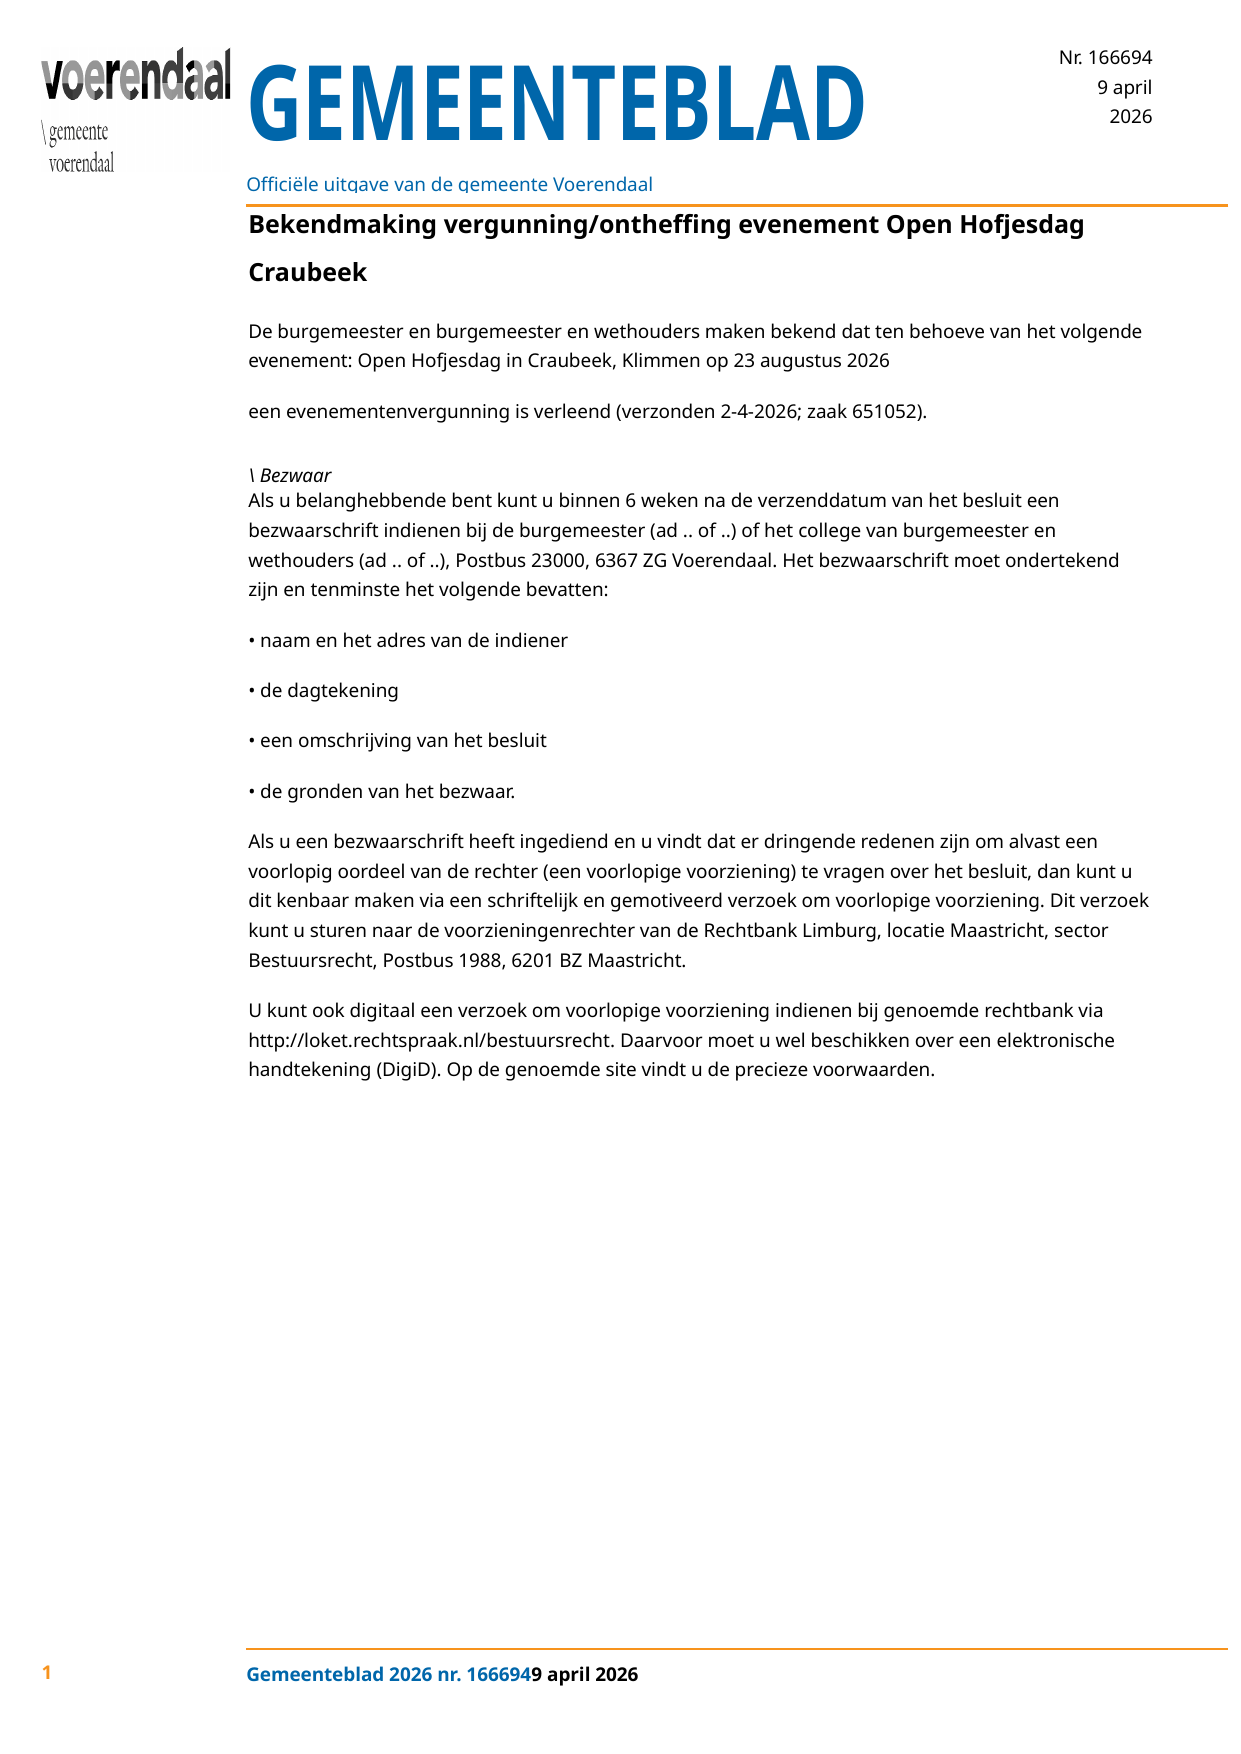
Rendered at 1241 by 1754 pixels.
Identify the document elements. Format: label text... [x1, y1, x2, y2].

text De burgemeester en burgemeester en wethouders maken bekend dat ten behoeve van het volgende evenement: Open Hofjesdag in Craubeek, Klimmen op 23 augustus 2026 [248, 318, 1152, 373]
text • naam en het adres van de indiener [248, 627, 1152, 652]
text • een omschrijving van het besluit [248, 728, 1152, 753]
text U kunt ook digitaal een verzoek om voorlopige voorziening indienen bij genoemde rechtbank via http://loket.rechtspraak.nl/bestuursrecht. Daarvoor moet u wel beschikken over een elektronische handtekening (DigiD). Op de genoemde site vindt u de precieze voorwaarden. [248, 997, 1152, 1082]
text \ Bezwaar [248, 462, 1152, 488]
text • de gronden van het bezwaar. [248, 778, 1152, 804]
text Als u belanghebbende bent kunt u binnen 6 weken na de verzenddatum van het besluit een bezwaarschrift indienen bij de burgemeester (ad .. of ..) of het college van burgemeester en wethouders (ad .. of ..), Postbus 23000, 6367 ZG Voerendaal. Het bezwaarschrift moet ondertekend zijn en tenminste het volgende bevatten: [248, 488, 1152, 602]
text Bekendmaking vergunning/ontheffing evenement Open Hofjesdag Craubeek [248, 207, 1152, 288]
text een evenementenvergunning is verleend (verzonden 2-4-2026; zaak 651052). [248, 398, 1152, 424]
text • de dagtekening [248, 677, 1152, 703]
text Als u een bezwaarschrift heeft ingediend en u vindt dat er dringende redenen zijn om alvast een voorlopig oordeel van de rechter (een voorlopige voorziening) te vragen over het besluit, dan kunt u dit kenbaar maken via een schriftelijk en gemotiveerd verzoek om voorlopige voorziening. Dit verzoek kunt u sturen naar de voorzieningenrechter van de Rechtbank Limburg, locatie Maastricht, sector Bestuursrecht, Postbus 1988, 6201 BZ Maastricht. [248, 828, 1152, 972]
picture [41, 47, 231, 172]
